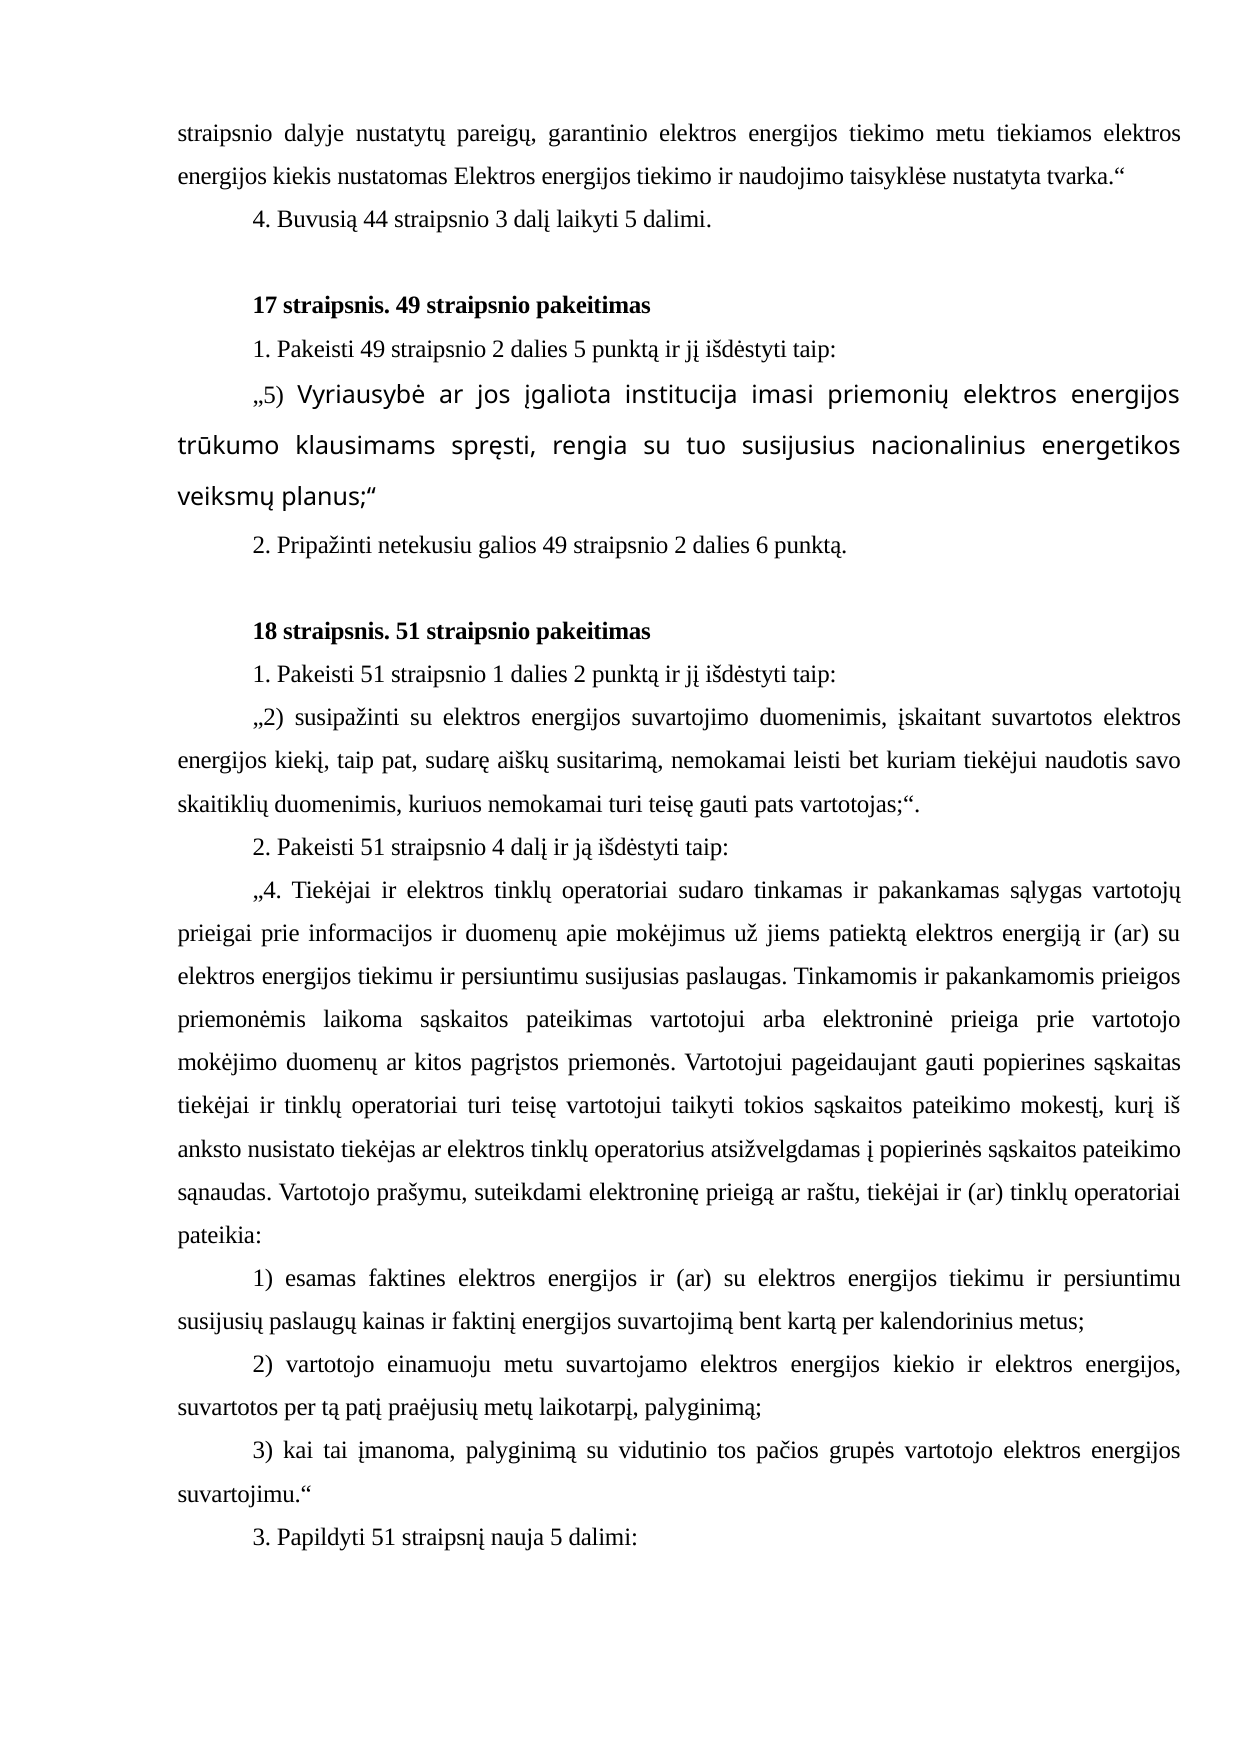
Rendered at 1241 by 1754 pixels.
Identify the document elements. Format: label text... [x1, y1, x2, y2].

text 3) kai tai įmanoma, palyginimą su vidutinio tos pačios grupės vartotojo elektros energijos suvartojimu.“ [177, 1436, 1181, 1507]
text 2. Pripažinti netekusiu galios 49 straipsnio 2 dalies 6 punktą. [177, 530, 1181, 559]
text „2) susipažinti su elektros energijos suvartojimo duomenimis, įskaitant suvartotos elektros energijos kiekį, taip pat, sudarę aiškų susitarimą, nemokamai leisti bet kuriam tiekėjui naudotis savo skaitiklių duomenimis, kuriuos nemokamai turi teisę gauti pats vartotojas;“. [177, 702, 1181, 817]
text 1. Pakeisti 51 straipsnio 1 dalies 2 punktą ir jį išdėstyti taip: [177, 659, 1181, 688]
text 17 straipsnis. 49 straipsnio pakeitimas [177, 291, 1181, 319]
text „5) Vyriausybė ar jos įgaliota institucija imasi priemonių elektros energijos trūkumo klausimams spręsti, rengia su tuo susijusius nacionalinius energetikos veiksmų planus;“ [177, 377, 1181, 513]
text 3. Papildyti 51 straipsnį nauja 5 dalimi: [177, 1522, 1181, 1551]
text „4. Tiekėjai ir elektros tinklų operatoriai sudaro tinkamas ir pakankamas sąlygas vartotojų prieigai prie informacijos ir duomenų apie mokėjimus už jiems patiektą elektros energiją ir (ar) su elektros energijos tiekimu ir persiuntimu susijusias paslaugas. Tinkamomis ir pakankamomis prieigos priemonėmis laikoma sąskaitos pateikimas vartotojui arba elektroninė prieiga prie vartotojo mokėjimo duomenų ar kitos pagrįstos priemonės. Vartotojui pageidaujant gauti popierines sąskaitas tiekėjai ir tinklų operatoriai turi teisę vartotojui taikyti tokios sąskaitos pateikimo mokestį, kurį iš anksto nusistato tiekėjas ar elektros tinklų operatorius atsižvelgdamas į popierinės sąskaitos pateikimo sąnaudas. Vartotojo prašymu, suteikdami elektroninę prieigą ar raštu, tiekėjai ir (ar) tinklų operatoriai pateikia: [177, 875, 1181, 1249]
text 18 straipsnis. 51 straipsnio pakeitimas [177, 616, 1181, 645]
text 1. Pakeisti 49 straipsnio 2 dalies 5 punktą ir jį išdėstyti taip: [177, 334, 1181, 362]
text straipsnio dalyje nustatytų pareigų, garantinio elektros energijos tiekimo metu tiekiamos elektros energijos kiekis nustatomas Elektros energijos tiekimo ir naudojimo taisyklėse nustatyta tvarka.“ [177, 118, 1181, 190]
text 2) vartotojo einamuoju metu suvartojamo elektros energijos kiekio ir elektros energijos, suvartotos per tą patį praėjusių metų laikotarpį, palyginimą; [177, 1349, 1181, 1421]
text 2. Pakeisti 51 straipsnio 4 dalį ir ją išdėstyti taip: [177, 832, 1181, 861]
text 1) esamas faktines elektros energijos ir (ar) su elektros energijos tiekimu ir persiuntimu susijusių paslaugų kainas ir faktinį energijos suvartojimą bent kartą per kalendorinius metus; [177, 1263, 1181, 1335]
text 4. Buvusią 44 straipsnio 3 dalį laikyti 5 dalimi. [177, 204, 1181, 233]
